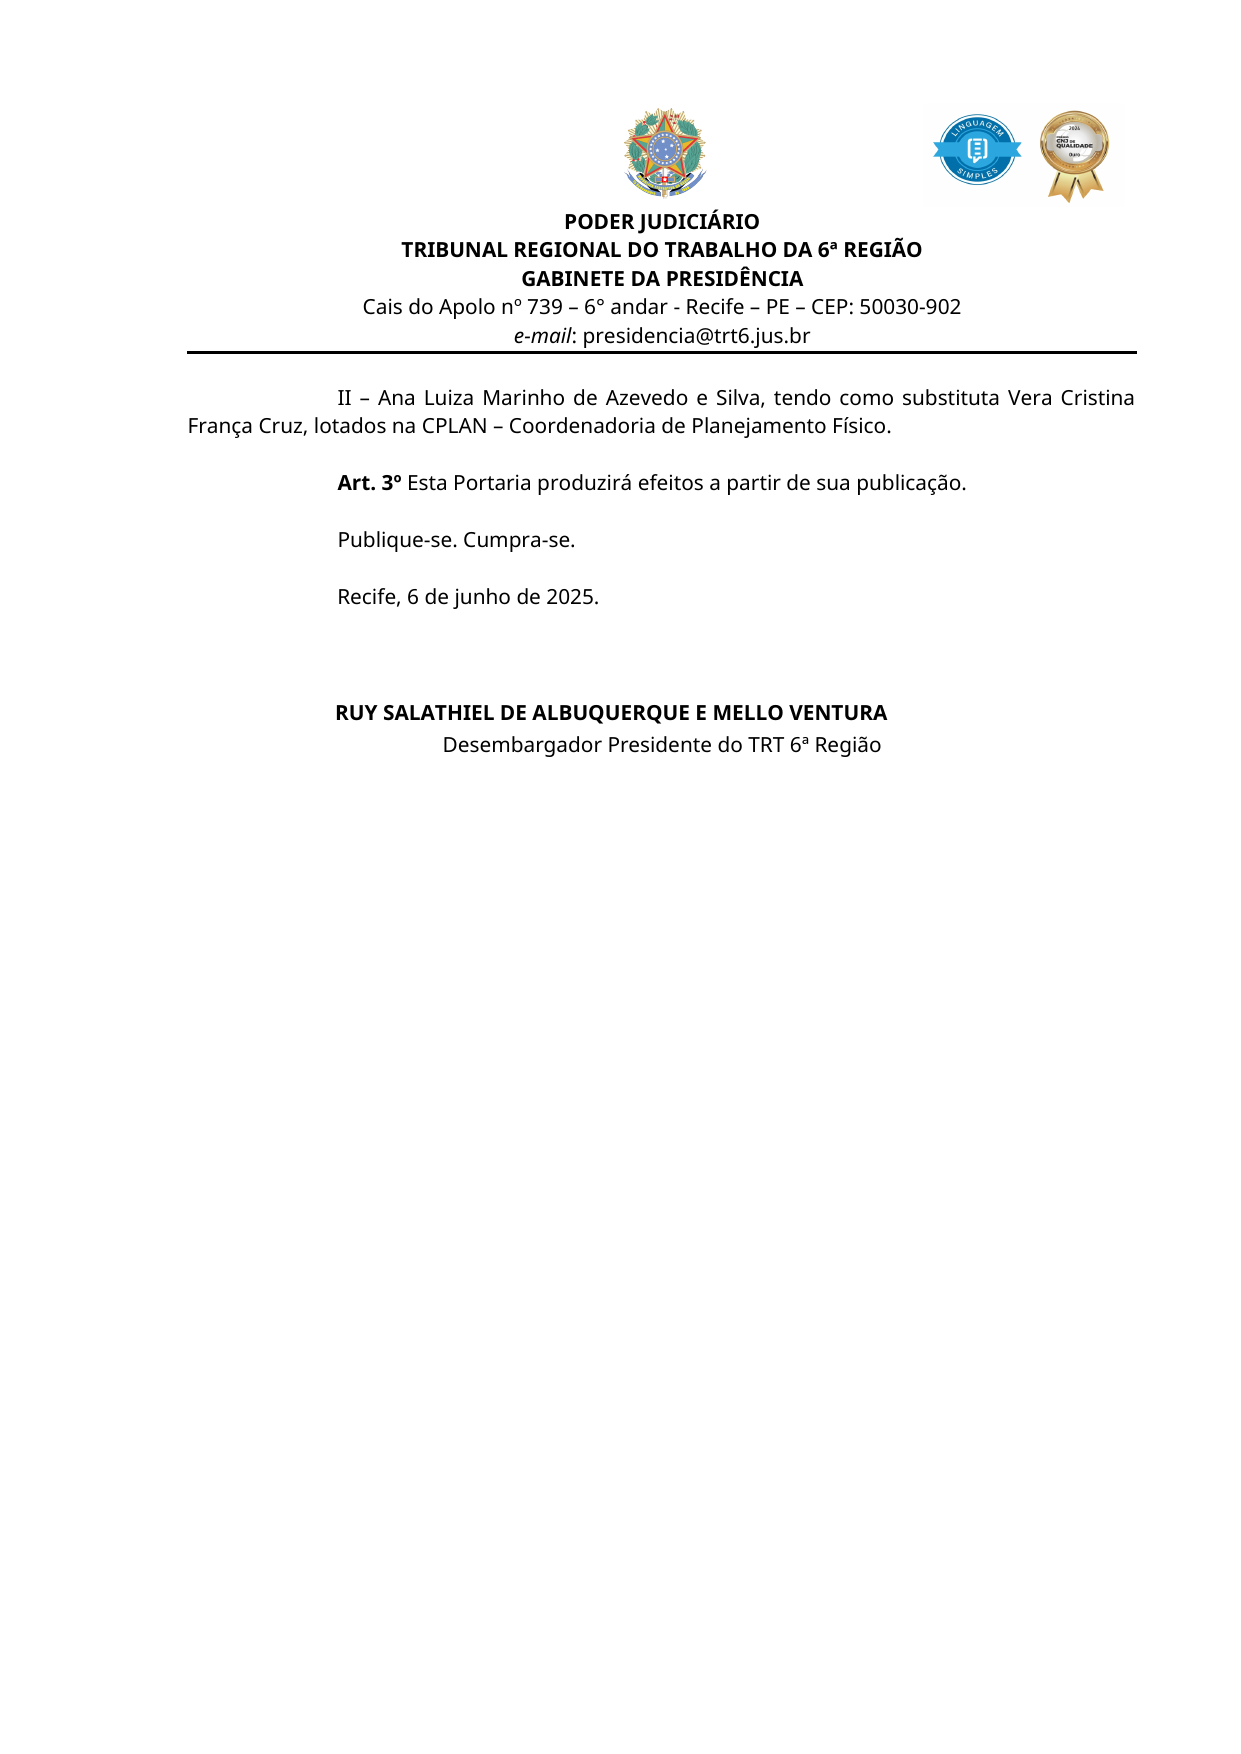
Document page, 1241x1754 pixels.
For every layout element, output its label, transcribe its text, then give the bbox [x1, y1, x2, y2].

text Publique-se. Cumpra-se. [187, 525, 1137, 553]
text Desembargador Presidente do TRT 6ª Região [187, 730, 1137, 758]
text Art. 3º Esta Portaria produzirá efeitos a partir de sua publicação. [187, 468, 1137, 497]
text Recife, 6 de junho de 2025. [187, 582, 1137, 610]
text II – Ana Luiza Marinho de Azevedo e Silva, tendo como substituta Vera Cristina França Cruz, lotados na CPLAN – Coordenadoria de Planejamento Físico. [187, 383, 1137, 440]
text RUY SALATHIEL DE ALBUQUERQUE E MELLO VENTURA [187, 698, 1137, 727]
